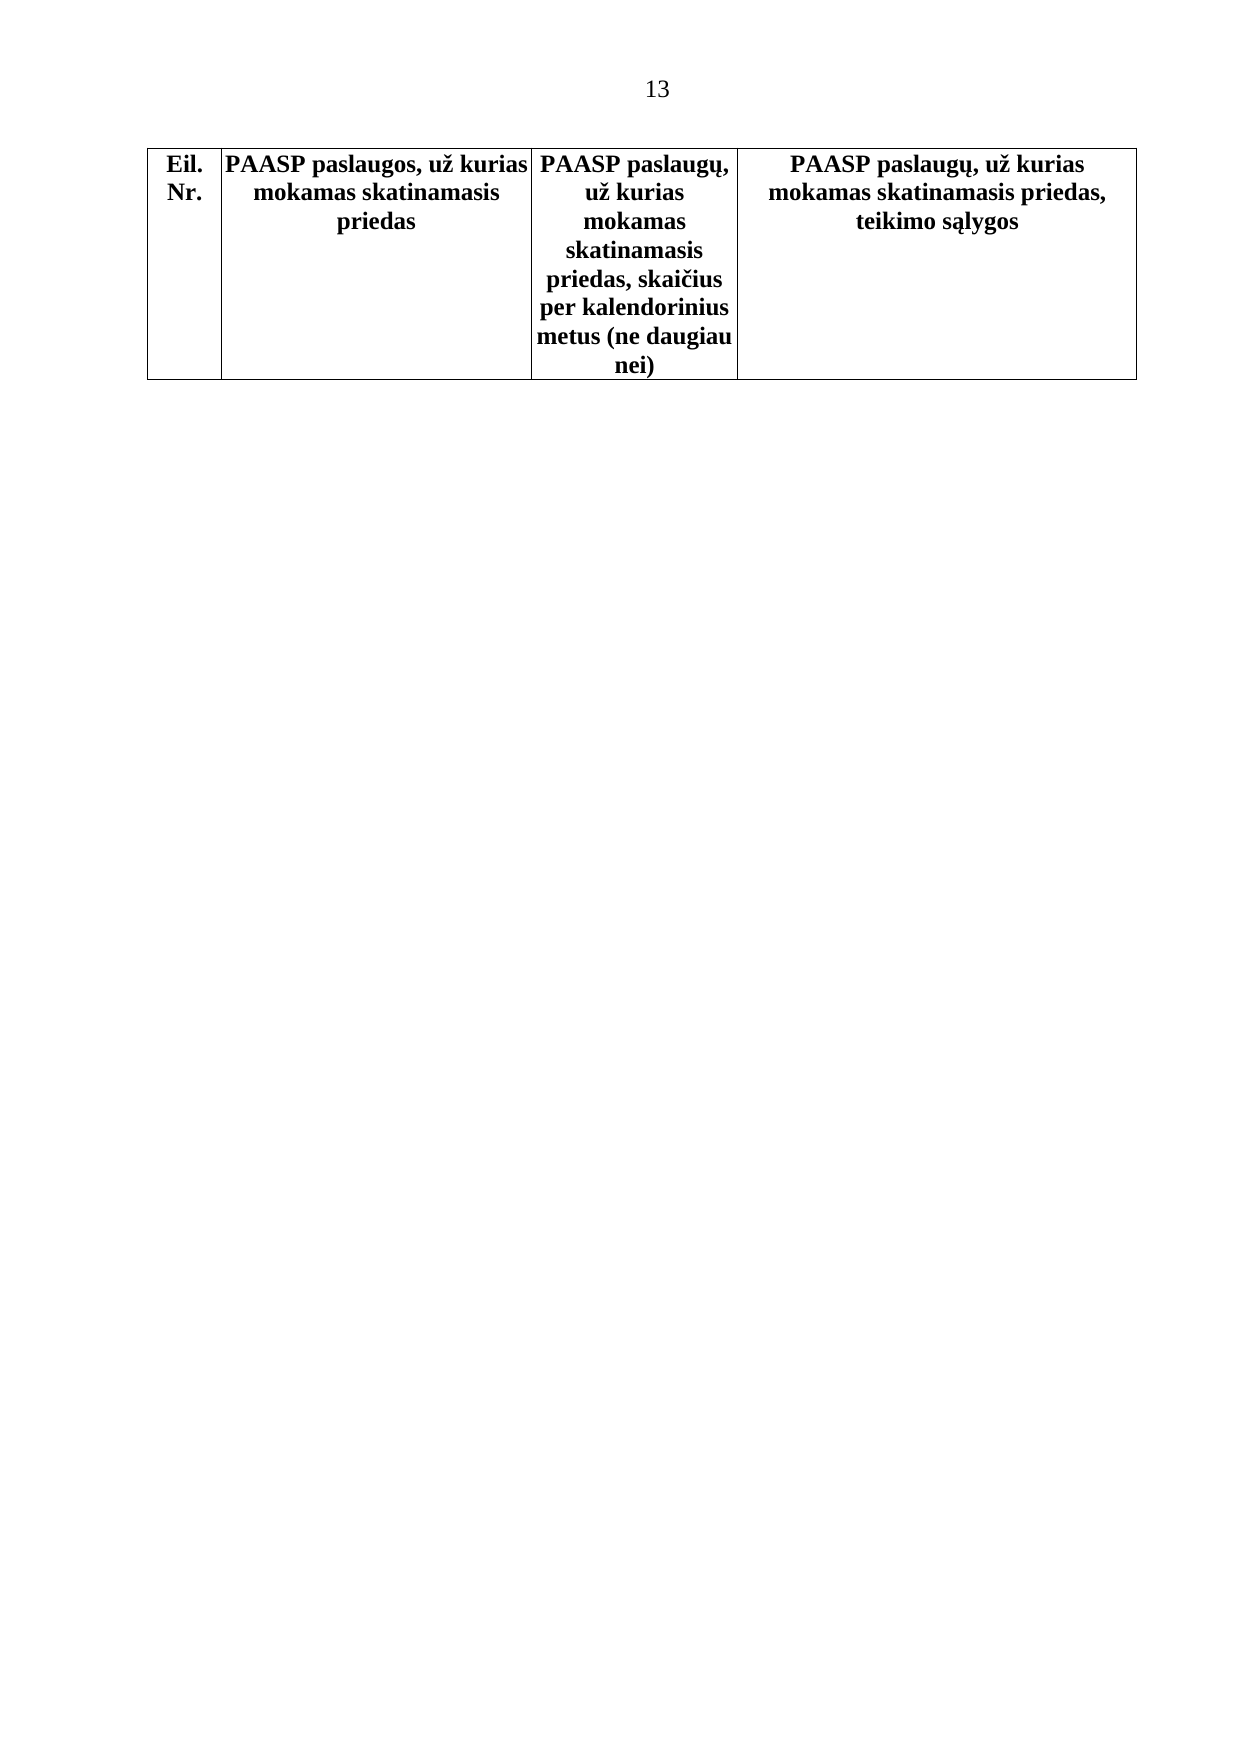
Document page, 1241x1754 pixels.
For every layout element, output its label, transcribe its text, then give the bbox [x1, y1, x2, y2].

table_header Eil. Nr. [148, 149, 221, 379]
table_header PAASP paslaugų, už kurias mokamas skatinamasis priedas, skaičius per kalendorinius metus (ne daugiau nei) [532, 149, 737, 379]
table_header PAASP paslaugos, už kurias mokamas skatinamasis priedas [222, 149, 531, 379]
table_header PAASP paslaugų, už kurias mokamas skatinamasis priedas, teikimo sąlygos [738, 149, 1136, 379]
